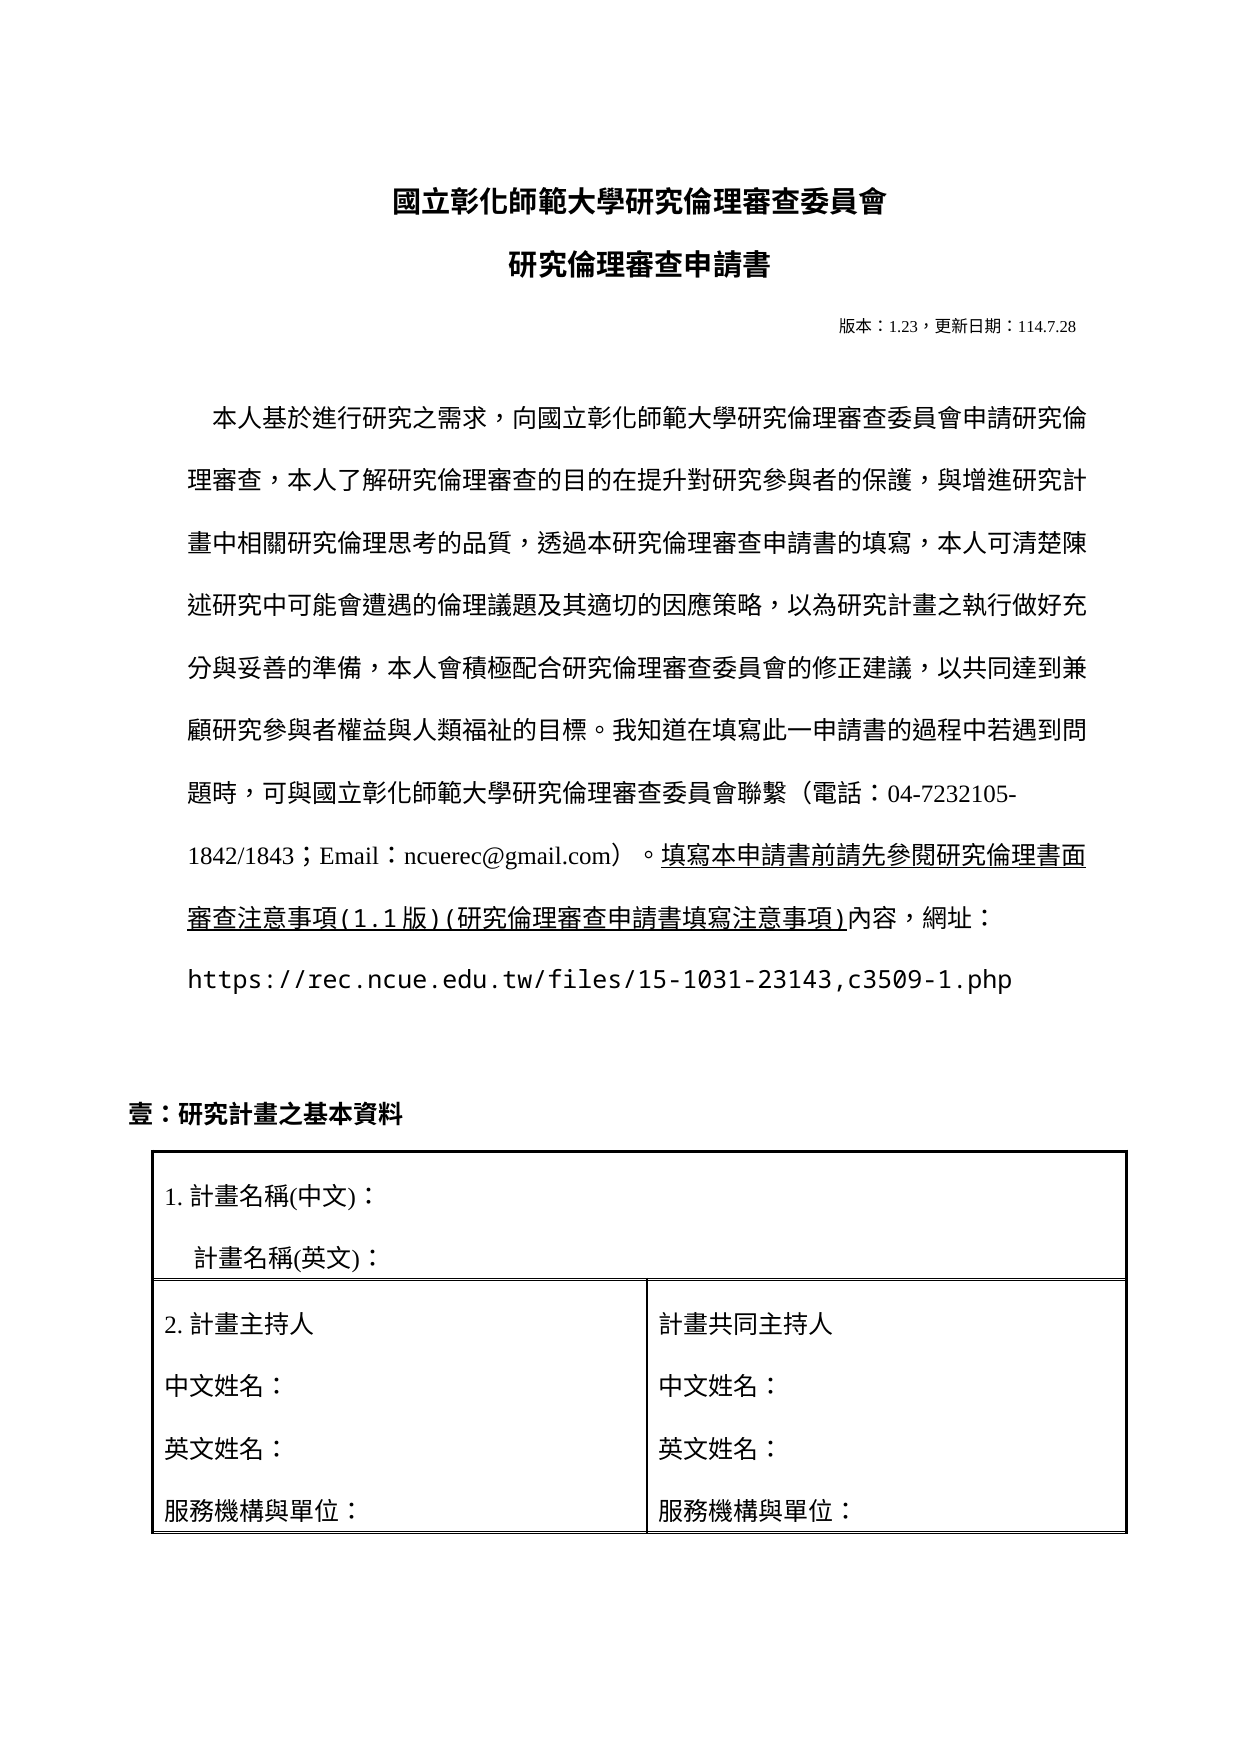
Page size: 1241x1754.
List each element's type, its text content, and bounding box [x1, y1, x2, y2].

text 本人基於進行研究之需求，向國立彰化師範大學研究倫理審查委員會申請研究倫理審查，本人了解研究倫理審查的目的在提升對研究參與者的保護，與增進研究計畫中相關研究倫理思考的品質，透過本研究倫理審查申請書的填寫，本人可清楚陳述研究中可能會遭遇的倫理議題及其適切的因應策略，以為研究計畫之執行做好充分與妥善的準備，本人會積極配合研究倫理審查委員會的修正建議，以共同達到兼顧研究參與者權益與人類福祉的目標。我知道在填寫此一申請書的過程中若遇到問題時，可與國立彰化師範大學研究倫理審查委員會聯繫（電話：04-7232105-1842/1843；Email：ncuerec@gmail.com）。填寫本申請書前請先參閱研究倫理書面審查注意事項(1.1版)(研究倫理審查申請書填寫注意事項)內容，網址：https://rec.ncue.edu.tw/files/15-1031-23143,c3509-1.php [187, 374, 1092, 999]
text 研究倫理審查申請書 [187, 221, 1092, 283]
text 國立彰化師範大學研究倫理審查委員會 [187, 158, 1092, 221]
text 版本：1.23，更新日期：114.7.28 [187, 283, 1076, 346]
table_cell 計畫共同主持人 中文姓名： 英文姓名： 服務機構與單位： [648, 1281, 1125, 1531]
text 壹：研究計畫之基本資料 [128, 1094, 1092, 1131]
table_cell 2. 計畫主持人 中文姓名： 英文姓名： 服務機構與單位： [154, 1281, 646, 1531]
table_header 1. 計畫名稱(中文)： 計畫名稱(英文)： [154, 1153, 1125, 1278]
